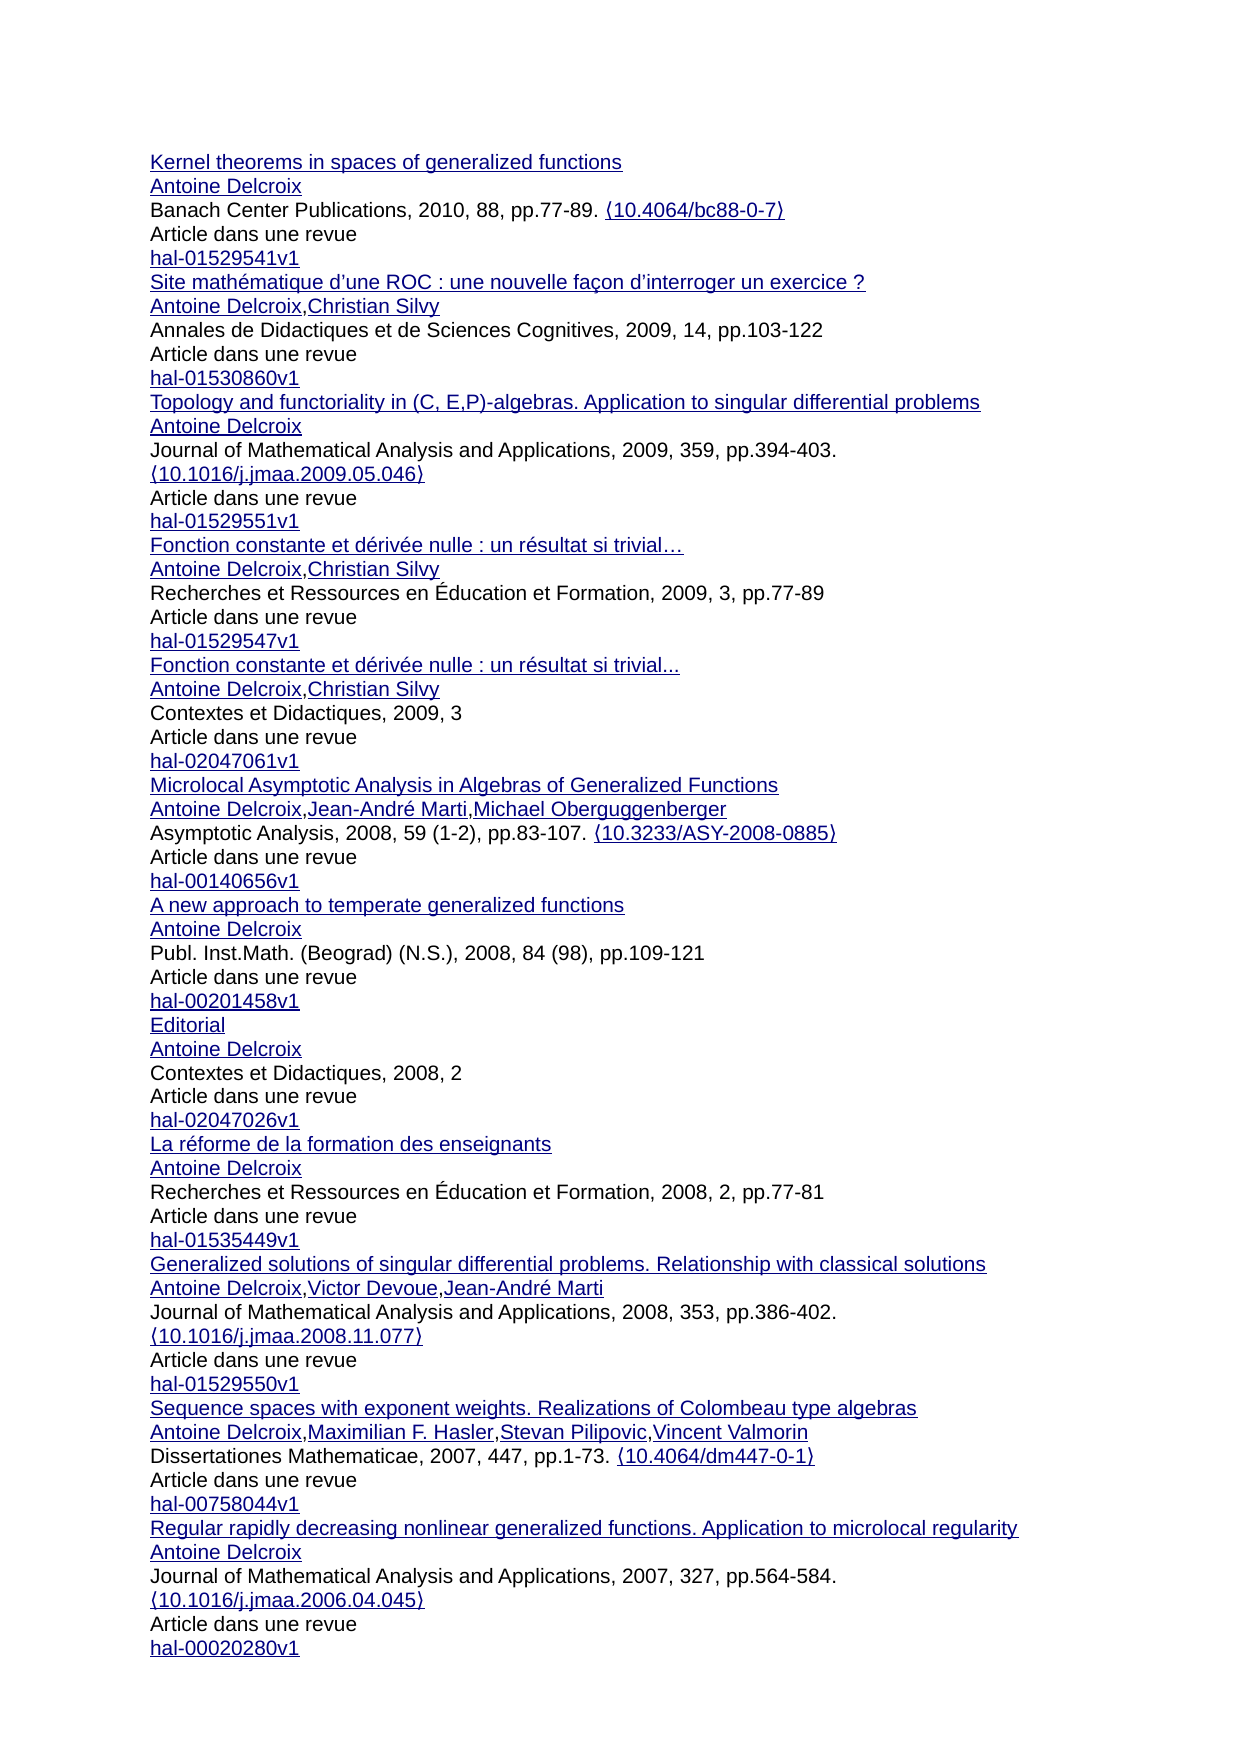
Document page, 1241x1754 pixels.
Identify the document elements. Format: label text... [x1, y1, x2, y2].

table_cell La réforme de la formation des enseignants Antoine Delcroix Recherches et Ressources en Éducation et Formation, 2008, 2, pp.77-81 Article dans une revue hal-01535449v1 [150, 1132, 1090, 1252]
table_cell Editorial Antoine Delcroix Contextes et Didactiques, 2008, 2 Article dans une revue hal-02047026v1 [150, 1013, 1090, 1132]
table_cell Microlocal Asymptotic Analysis in Algebras of Generalized Functions Antoine Delcroix,Jean-André Marti,Michael Oberguggenberger Asymptotic Analysis, 2008, 59 (1-2), pp.83-107. ⟨10.3233/ASY-2008-0885⟩ Article dans une revue hal-00140656v1 [150, 773, 1090, 893]
table_cell Fonction constante et dérivée nulle : un résultat si trivial... Antoine Delcroix,Christian Silvy Contextes et Didactiques, 2009, 3 Article dans une revue hal-02047061v1 [150, 653, 1090, 773]
table_cell Generalized solutions of singular differential problems. Relationship with classical solutions Antoine Delcroix,Victor Devoue,Jean-André Marti Journal of Mathematical Analysis and Applications, 2008, 353, pp.386-402. ⟨10.1016/j.jmaa.2008.11.077⟩ Article dans une revue hal-01529550v1 [150, 1252, 1090, 1396]
table_cell Topology and functoriality in (C, E,P)-algebras. Application to singular differential problems Antoine Delcroix Journal of Mathematical Analysis and Applications, 2009, 359, pp.394-403. ⟨10.1016/j.jmaa.2009.05.046⟩ Article dans une revue hal-01529551v1 [150, 390, 1090, 533]
table_cell Site mathématique d’une ROC : une nouvelle façon d’interroger un exercice ? Antoine Delcroix,Christian Silvy Annales de Didactiques et de Sciences Cognitives, 2009, 14, pp.103-122 Article dans une revue hal-01530860v1 [150, 270, 1090, 389]
table_cell A new approach to temperate generalized functions Antoine Delcroix Publ. Inst.Math. (Beograd) (N.S.), 2008, 84 (98), pp.109-121 Article dans une revue hal-00201458v1 [150, 893, 1090, 1012]
table_cell Sequence spaces with exponent weights. Realizations of Colombeau type algebras Antoine Delcroix,Maximilian F. Hasler,Stevan Pilipovic,Vincent Valmorin Dissertationes Mathematicae, 2007, 447, pp.1-73. ⟨10.4064/dm447-0-1⟩ Article dans une revue hal-00758044v1 [150, 1396, 1090, 1516]
table_cell Regular rapidly decreasing nonlinear generalized functions. Application to microlocal regularity Antoine Delcroix Journal of Mathematical Analysis and Applications, 2007, 327, pp.564-584. ⟨10.1016/j.jmaa.2006.04.045⟩ Article dans une revue hal-00020280v1 [150, 1516, 1090, 1659]
table_cell Fonction constante et dérivée nulle : un résultat si trivial… Antoine Delcroix,Christian Silvy Recherches et Ressources en Éducation et Formation, 2009, 3, pp.77-89 Article dans une revue hal-01529547v1 [150, 533, 1090, 653]
table_cell Kernel theorems in spaces of generalized functions Antoine Delcroix Banach Center Publications, 2010, 88, pp.77-89. ⟨10.4064/bc88-0-7⟩ Article dans une revue hal-01529541v1 [150, 150, 1090, 270]
